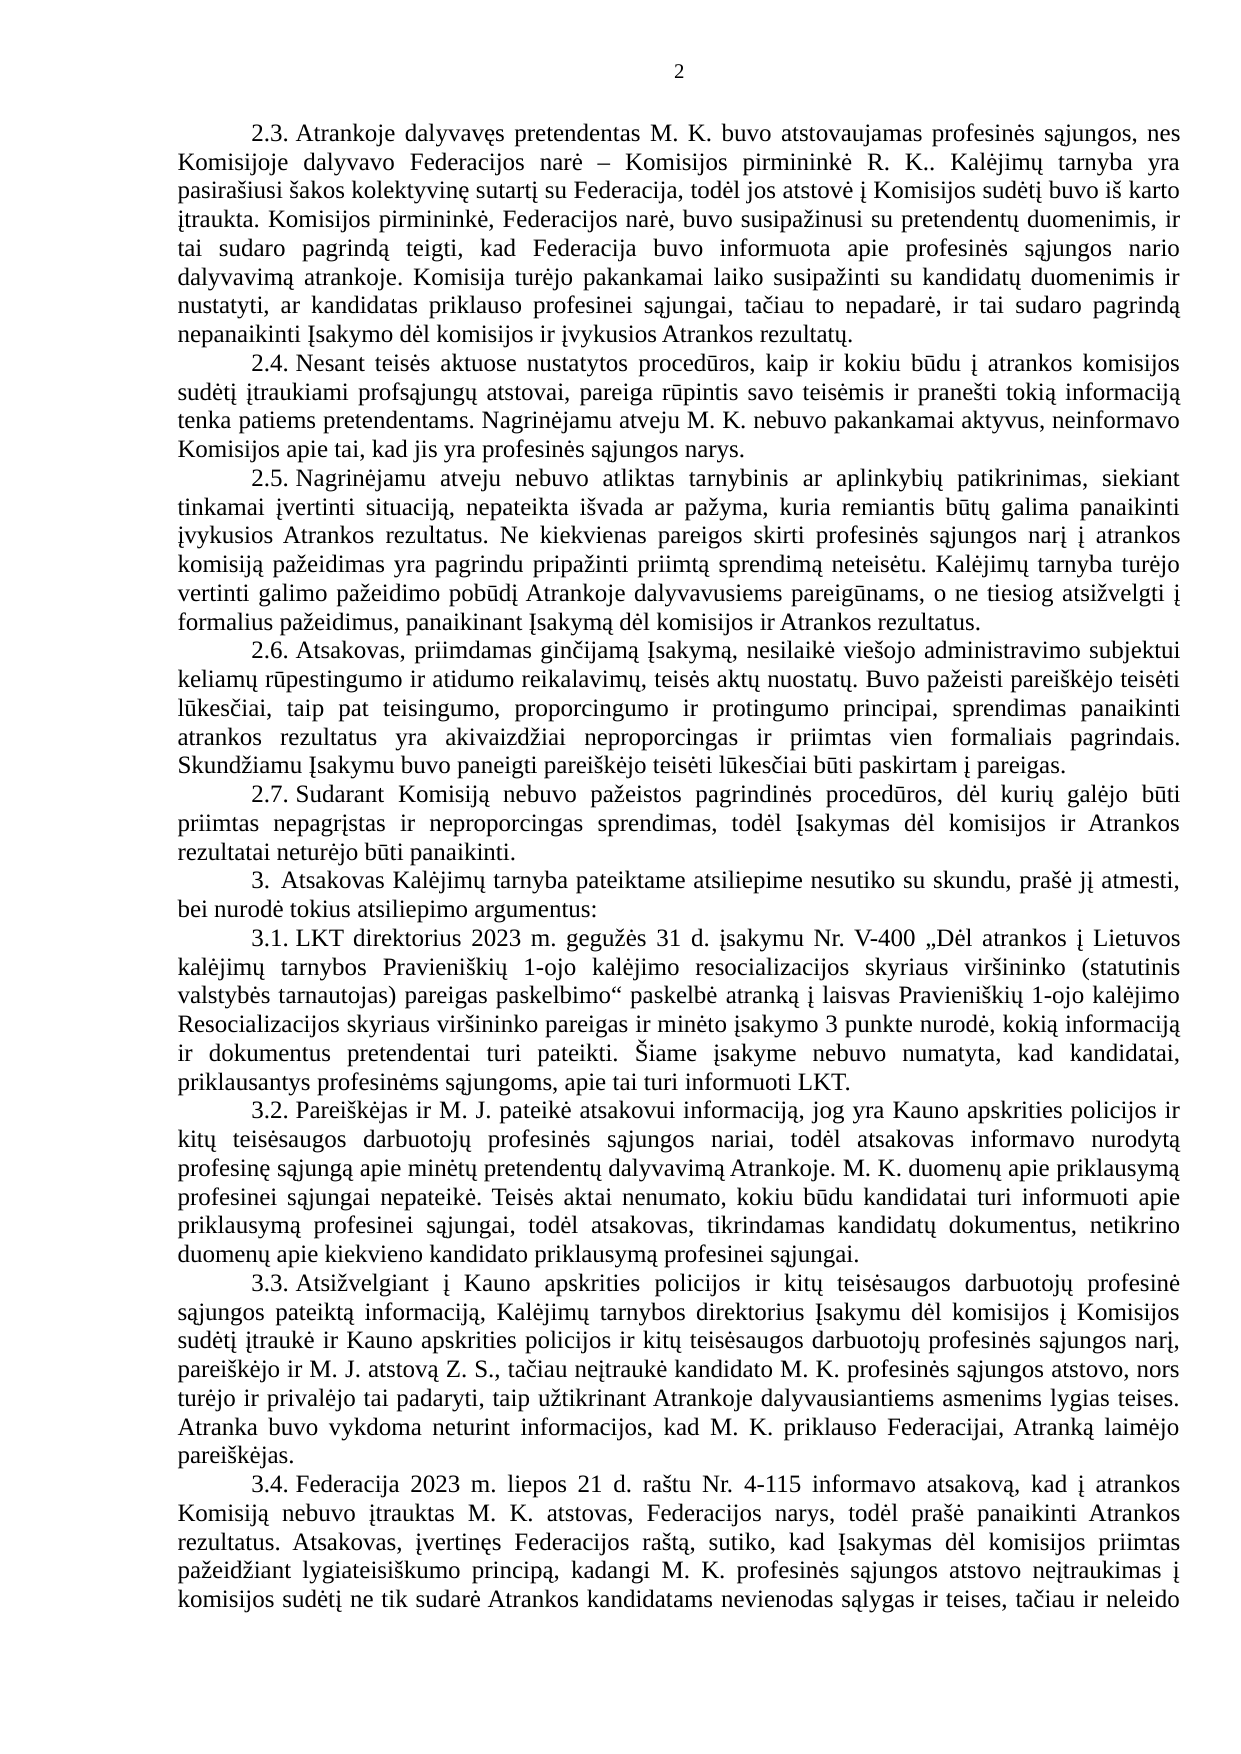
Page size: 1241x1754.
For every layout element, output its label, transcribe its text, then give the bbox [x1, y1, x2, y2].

text 2.7. Sudarant Komisiją nebuvo pažeistos pagrindinės procedūros, dėl kurių galėjo būti priimtas nepagrįstas ir neproporcingas sprendimas, todėl Įsakymas dėl komisijos ir Atrankos rezultatai neturėjo būti panaikinti. [177, 779, 1181, 866]
text 3.2. Pareiškėjas ir M. J. pateikė atsakovui informaciją, jog yra Kauno apskrities policijos ir kitų teisėsaugos darbuotojų profesinės sąjungos nariai, todėl atsakovas informavo nurodytą profesinę sąjungą apie minėtų pretendentų dalyvavimą Atrankoje. M. K. duomenų apie priklausymą profesinei sąjungai nepateikė. Teisės aktai nenumato, kokiu būdu kandidatai turi informuoti apie priklausymą profesinei sąjungai, todėl atsakovas, tikrindamas kandidatų dokumentus, netikrino duomenų apie kiekvieno kandidato priklausymą profesinei sąjungai. [177, 1096, 1181, 1268]
text 3. Atsakovas Kalėjimų tarnyba pateiktame atsiliepime nesutiko su skundu, prašė jį atmesti, bei nurodė tokius atsiliepimo argumentus: [177, 866, 1181, 923]
text 2.5. Nagrinėjamu atveju nebuvo atliktas tarnybinis ar aplinkybių patikrinimas, siekiant tinkamai įvertinti situaciją, nepateikta išvada ar pažyma, kuria remiantis būtų galima panaikinti įvykusios Atrankos rezultatus. Ne kiekvienas pareigos skirti profesinės sąjungos narį į atrankos komisiją pažeidimas yra pagrindu pripažinti priimtą sprendimą neteisėtu. Kalėjimų tarnyba turėjo vertinti galimo pažeidimo pobūdį Atrankoje dalyvavusiems pareigūnams, o ne tiesiog atsižvelgti į formalius pažeidimus, panaikinant Įsakymą dėl komisijos ir Atrankos rezultatus. [177, 463, 1181, 636]
text 2.3. Atrankoje dalyvavęs pretendentas M. K. buvo atstovaujamas profesinės sąjungos, nes Komisijoje dalyvavo Federacijos narė – Komisijos pirmininkė R. K.. Kalėjimų tarnyba yra pasirašiusi šakos kolektyvinę sutartį su Federacija, todėl jos atstovė į Komisijos sudėtį buvo iš karto įtraukta. Komisijos pirmininkė, Federacijos narė, buvo susipažinusi su pretendentų duomenimis, ir tai sudaro pagrindą teigti, kad Federacija buvo informuota apie profesinės sąjungos nario dalyvavimą atrankoje. Komisija turėjo pakankamai laiko susipažinti su kandidatų duomenimis ir nustatyti, ar kandidatas priklauso profesinei sąjungai, tačiau to nepadarė, ir tai sudaro pagrindą nepanaikinti Įsakymo dėl komisijos ir įvykusios Atrankos rezultatų. [177, 118, 1181, 348]
text 3.4. Federacija 2023 m. liepos 21 d. raštu Nr. 4-115 informavo atsakovą, kad į atrankos Komisiją nebuvo įtrauktas M. K. atstovas, Federacijos narys, todėl prašė panaikinti Atrankos rezultatus. Atsakovas, įvertinęs Federacijos raštą, sutiko, kad Įsakymas dėl komisijos priimtas pažeidžiant lygiateisiškumo principą, kadangi M. K. profesinės sąjungos atstovo neįtraukimas į komisijos sudėtį ne tik sudarė Atrankos kandidatams nevienodas sąlygas ir teises, tačiau ir neleido [177, 1469, 1181, 1613]
text 3.1. LKT direktorius 2023 m. gegužės 31 d. įsakymu Nr. V-400 „Dėl atrankos į Lietuvos kalėjimų tarnybos Pravieniškių 1-ojo kalėjimo resocializacijos skyriaus viršininko (statutinis valstybės tarnautojas) pareigas paskelbimo“ paskelbė atranką į laisvas Pravieniškių 1-ojo kalėjimo Resocializacijos skyriaus viršininko pareigas ir minėto įsakymo 3 punkte nurodė, kokią informaciją ir dokumentus pretendentai turi pateikti. Šiame įsakyme nebuvo numatyta, kad kandidatai, priklausantys profesinėms sąjungoms, apie tai turi informuoti LKT. [177, 923, 1181, 1096]
text 2.6. Atsakovas, priimdamas ginčijamą Įsakymą, nesilaikė viešojo administravimo subjektui keliamų rūpestingumo ir atidumo reikalavimų, teisės aktų nuostatų. Buvo pažeisti pareiškėjo teisėti lūkesčiai, taip pat teisingumo, proporcingumo ir protingumo principai, sprendimas panaikinti atrankos rezultatus yra akivaizdžiai neproporcingas ir priimtas vien formaliais pagrindais. Skundžiamu Įsakymu buvo paneigti pareiškėjo teisėti lūkesčiai būti paskirtam į pareigas. [177, 636, 1181, 779]
text 2.4. Nesant teisės aktuose nustatytos procedūros, kaip ir kokiu būdu į atrankos komisijos sudėtį įtraukiami profsąjungų atstovai, pareiga rūpintis savo teisėmis ir pranešti tokią informaciją tenka patiems pretendentams. Nagrinėjamu atveju M. K. nebuvo pakankamai aktyvus, neinformavo Komisijos apie tai, kad jis yra profesinės sąjungos narys. [177, 348, 1181, 463]
text 3.3. Atsižvelgiant į Kauno apskrities policijos ir kitų teisėsaugos darbuotojų profesinė sąjungos pateiktą informaciją, Kalėjimų tarnybos direktorius Įsakymu dėl komisijos į Komisijos sudėtį įtraukė ir Kauno apskrities policijos ir kitų teisėsaugos darbuotojų profesinės sąjungos narį, pareiškėjo ir M. J. atstovą Z. S., tačiau neįtraukė kandidato M. K. profesinės sąjungos atstovo, nors turėjo ir privalėjo tai padaryti, taip užtikrinant Atrankoje dalyvausiantiems asmenims lygias teises. Atranka buvo vykdoma neturint informacijos, kad M. K. priklauso Federacijai, Atranką laimėjo pareiškėjas. [177, 1268, 1181, 1469]
